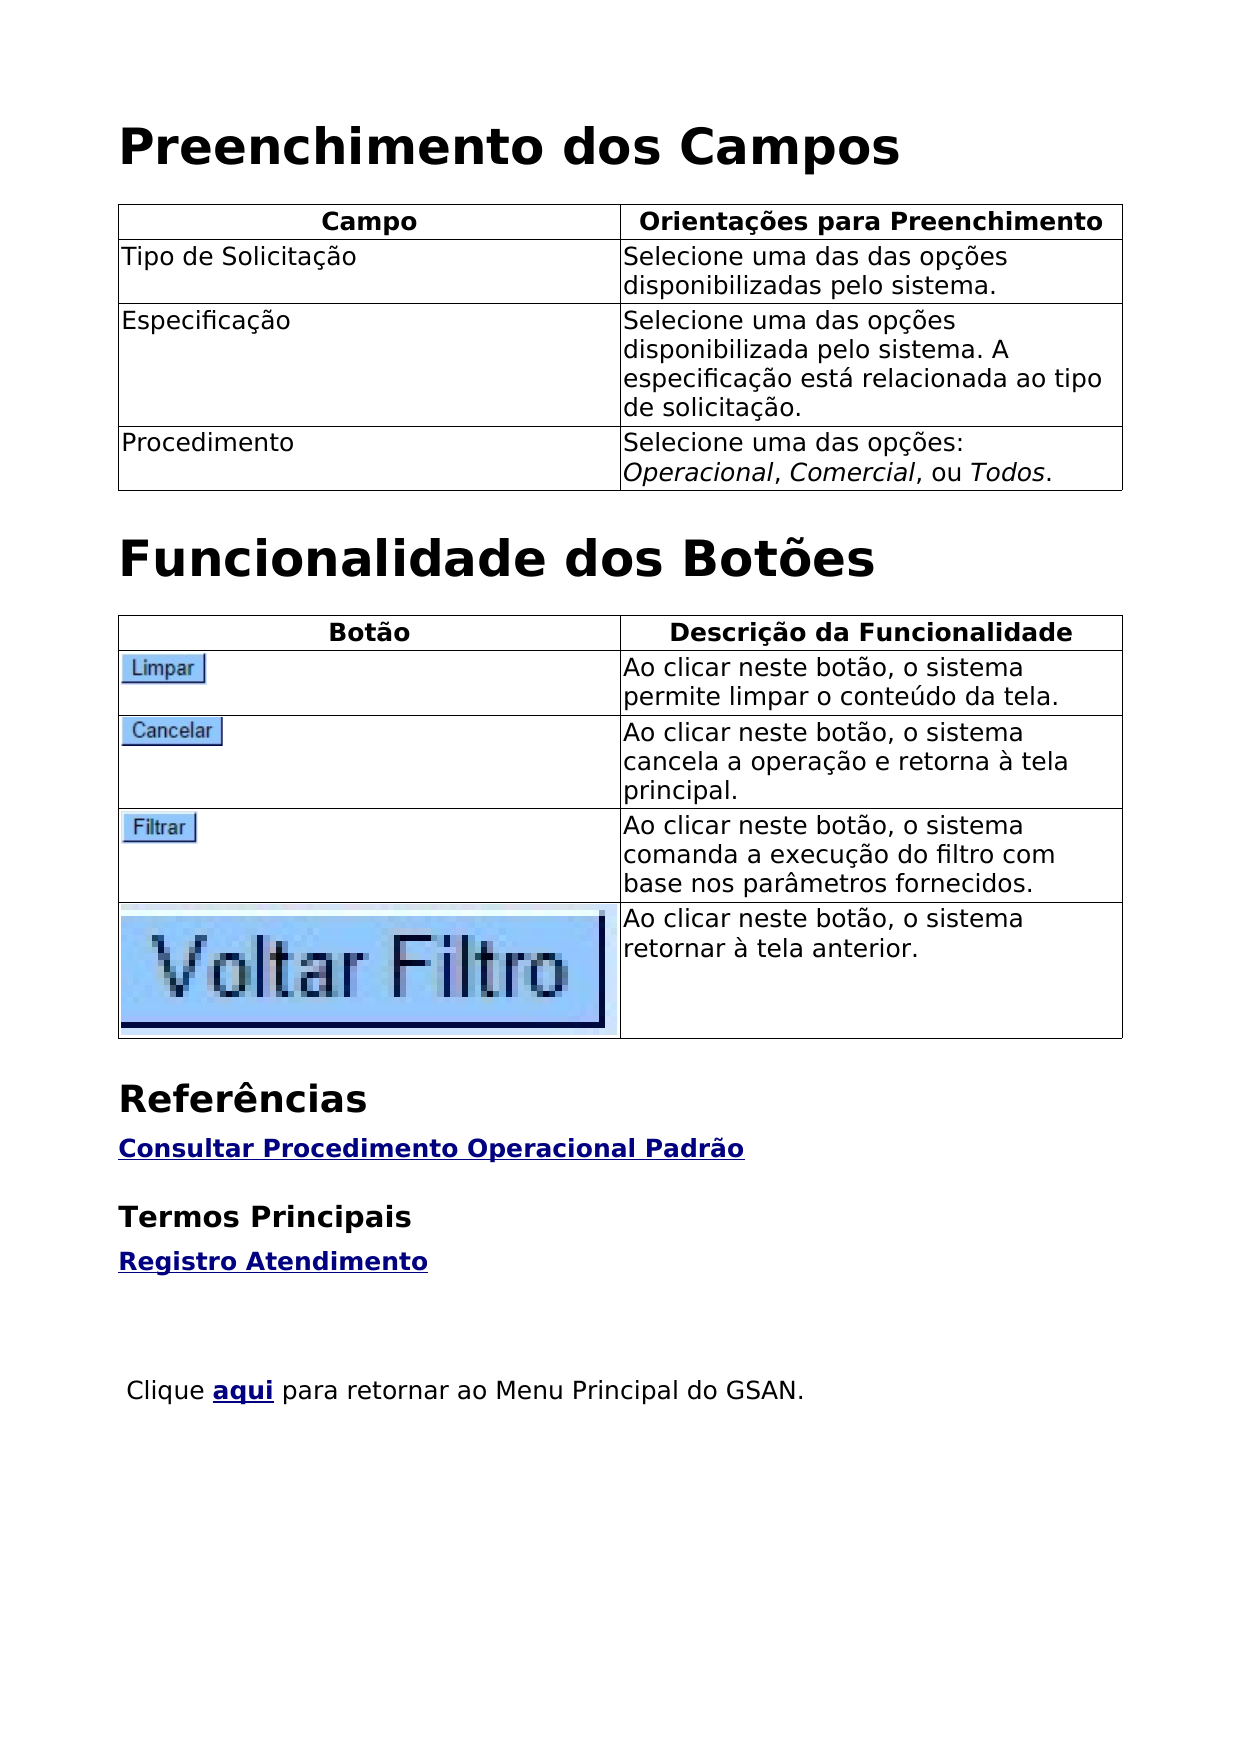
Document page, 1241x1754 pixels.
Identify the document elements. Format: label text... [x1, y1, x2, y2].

text Registro Atendimento [118, 1247, 1122, 1276]
table_cell Selecione uma das das opções disponibilizadas pelo sistema. [621, 240, 1122, 303]
table_cell [119, 809, 620, 902]
picture [121, 811, 198, 844]
table_cell Procedimento [119, 427, 620, 490]
picture [121, 904, 618, 1035]
text Clique aqui para retornar ao Menu Principal do GSAN. [118, 1288, 1122, 1405]
subtitle Preenchimento dos Campos [118, 118, 1122, 176]
text Consultar Procedimento Operacional Padrão [118, 1134, 1122, 1163]
table_cell [119, 903, 620, 1038]
subtitle Referências [118, 1078, 1122, 1121]
table_cell Especificação [119, 304, 620, 426]
subtitle Funcionalidade dos Botões [118, 530, 1122, 588]
picture [121, 717, 223, 746]
table_cell Ao clicar neste botão, o sistema permite limpar o conteúdo da tela. [621, 651, 1122, 715]
table_cell Selecione uma das opções: Operacional, Comercial, ou Todos. [621, 427, 1122, 490]
table_cell Ao clicar neste botão, o sistema cancela a operação e retorna à tela principal. [621, 716, 1122, 808]
table_header Campo [119, 205, 620, 239]
table_header Botão [119, 616, 620, 650]
subtitle Termos Principais [118, 1200, 1122, 1234]
table_cell [119, 651, 620, 715]
table_header Orientações para Preenchimento [621, 205, 1122, 239]
table_cell [119, 716, 620, 808]
picture [121, 653, 207, 685]
table_header Descrição da Funcionalidade [621, 616, 1122, 650]
table_cell Ao clicar neste botão, o sistema comanda a execução do filtro com base nos parâmetros fornecidos. [621, 809, 1122, 902]
table_cell Tipo de Solicitação [119, 240, 620, 303]
table_cell Selecione uma das opções disponibilizada pelo sistema. A especificação está relacionada ao tipo de solicitação. [621, 304, 1122, 426]
table_cell Ao clicar neste botão, o sistema retornar à tela anterior. [621, 903, 1122, 1038]
